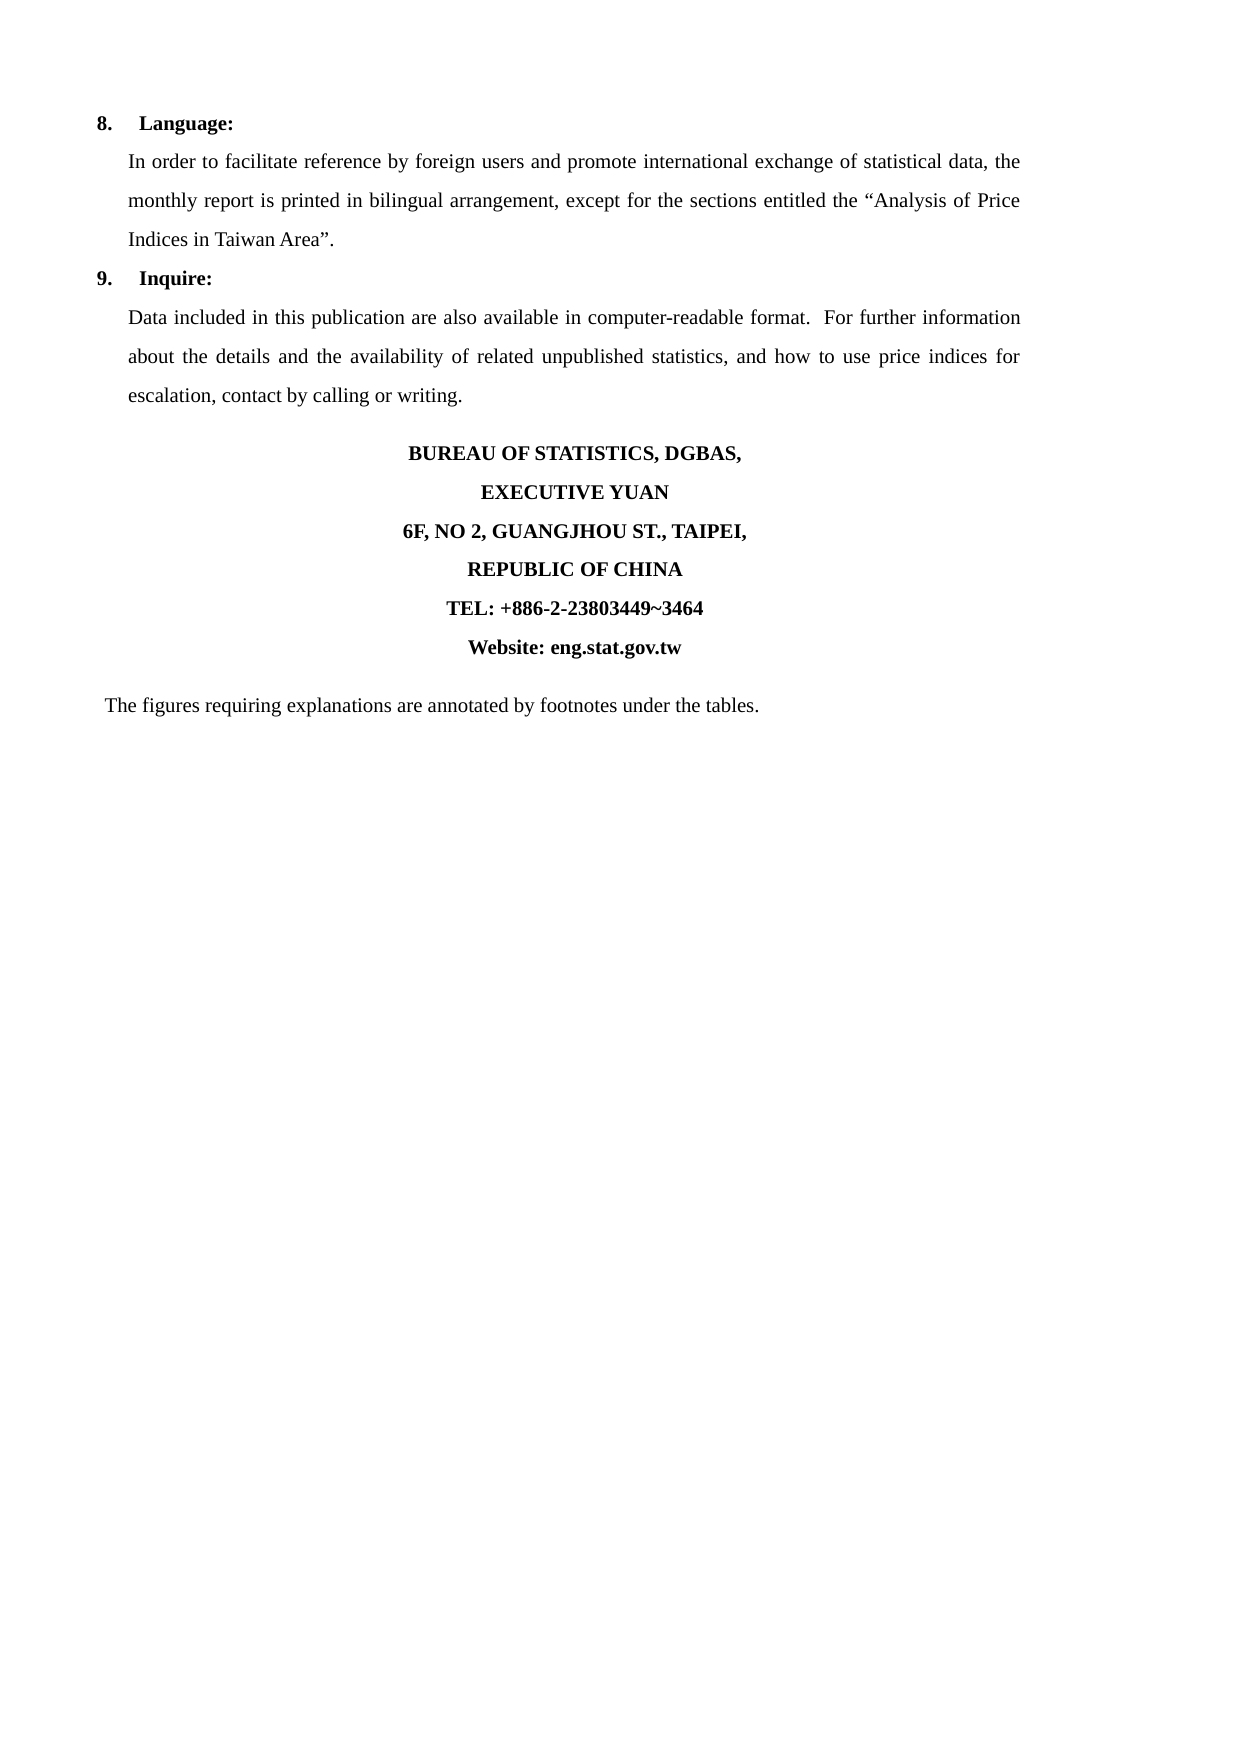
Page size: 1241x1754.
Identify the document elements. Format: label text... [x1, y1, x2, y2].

list Inquire: [97, 259, 1022, 298]
list TEL: +886-2-23803449~3464 [112, 589, 1022, 628]
list Data included in this publication are also available in computer-readable format. For further information about the details and the availability of related unpublished statistics, and how to use price indices for escalation, contact by calling or writing. [112, 298, 1022, 414]
list The figures requiring explanations are annotated by footnotes under the tables. [89, 686, 1022, 725]
list Language: [97, 104, 1022, 143]
list REPUBLIC OF CHINA [112, 551, 1022, 589]
list EXECUTIVE YUAN [112, 473, 1022, 512]
list BUREAU OF STATISTICS, DGBAS, [112, 434, 1022, 473]
list 6F, NO 2, GUANGJHOU ST., TAIPEI, [112, 512, 1022, 551]
list Website: eng.stat.gov.tw [112, 628, 1022, 667]
list In order to facilitate reference by foreign users and promote international exchange of statistical data, the monthly report is printed in bilingual arrangement, except for the sections entitled the “Analysis of Price Indices in Taiwan Area”. [112, 143, 1022, 259]
